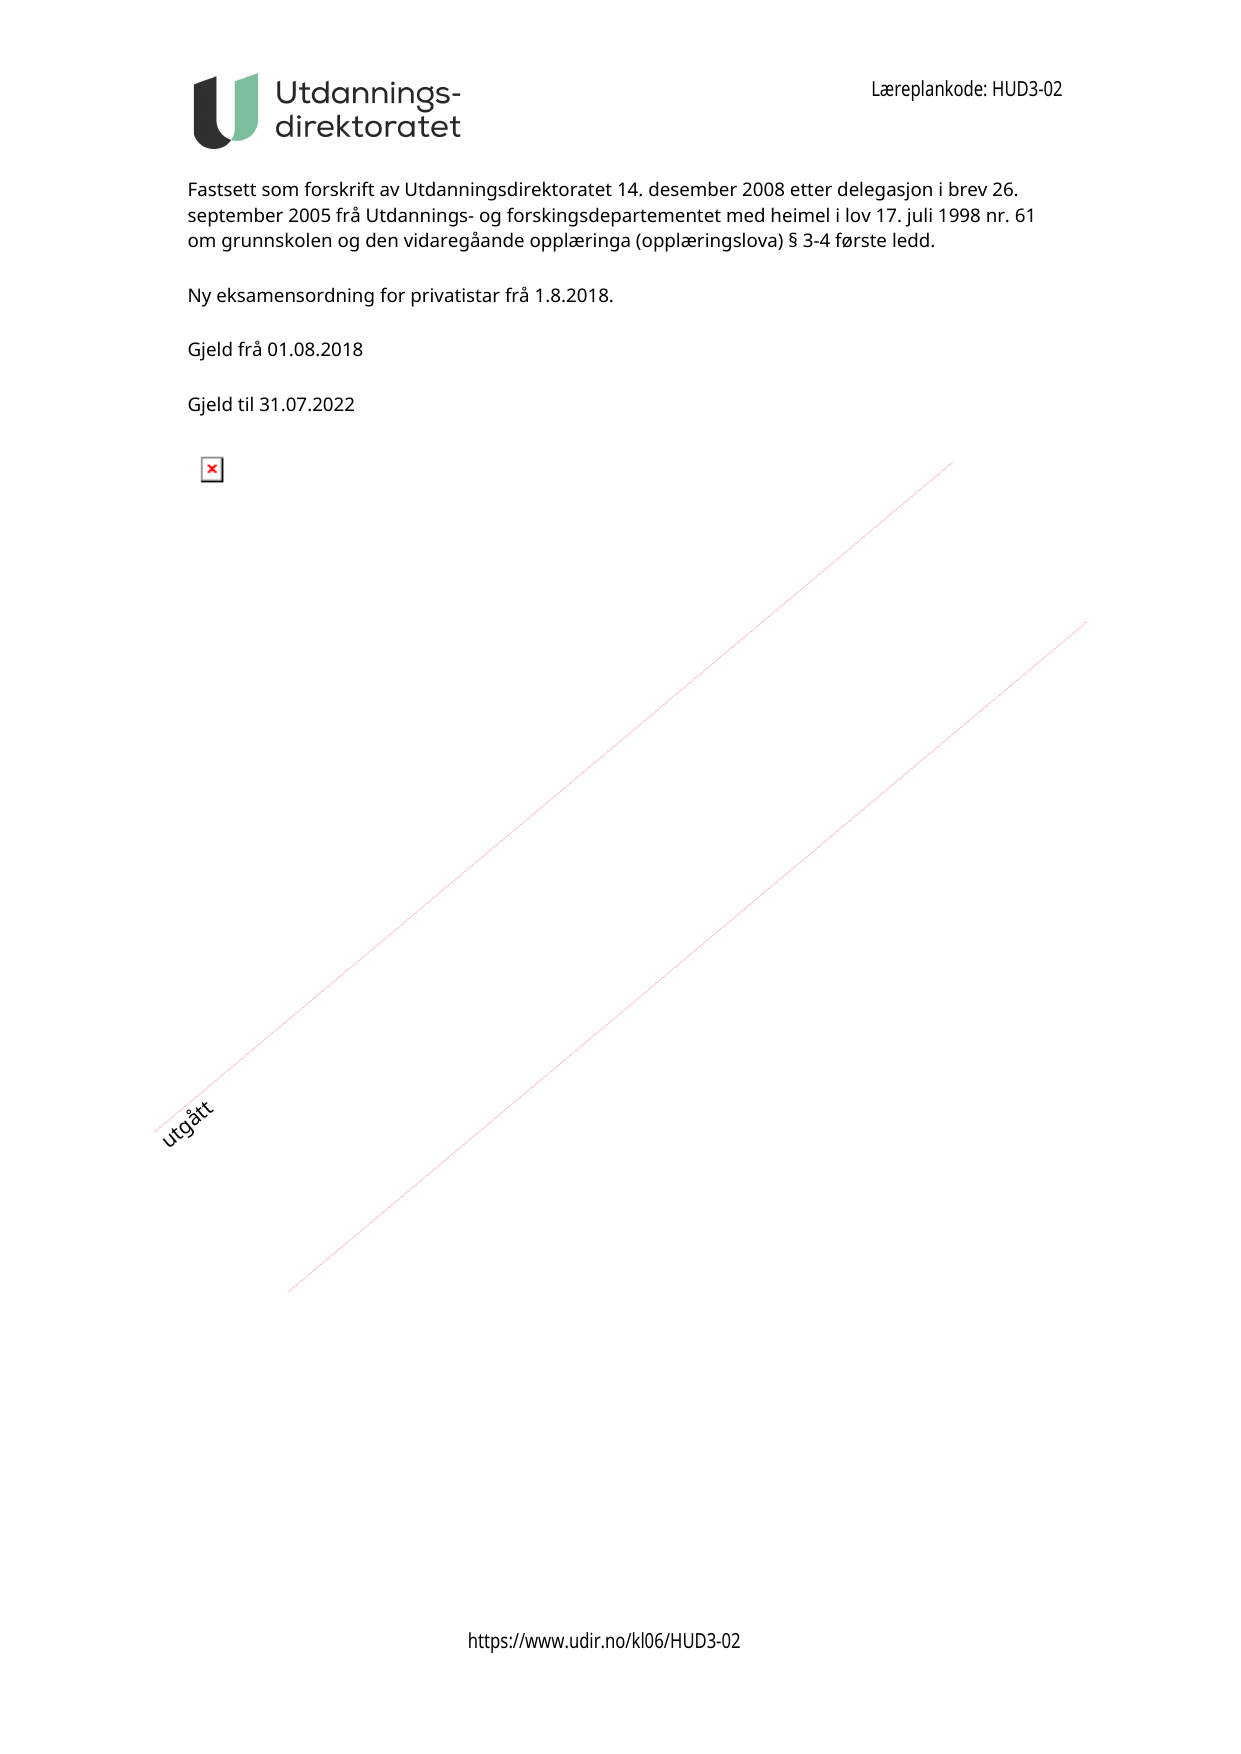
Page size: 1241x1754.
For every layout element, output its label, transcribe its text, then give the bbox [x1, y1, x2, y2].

text Fastsett som forskrift av Utdanningsdirektoratet 14. desember 2008 etter delegasjon i brev 26. september 2005 frå Utdannings- og forskingsdepartementet med heimel i lov 17. juli 1998 nr. 61 om grunnskolen og den vidaregåande opplæringa (opplæringslova) § 3-4 første ledd. [187, 176, 1053, 253]
picture [193, 73, 461, 149]
text Gjeld til 31.07.2022 [360, 391, 1053, 417]
text Gjeld frå 01.08.2018 [368, 337, 1053, 362]
picture [187, 446, 238, 497]
text Ny eksamensordning for privatistar frå 1.8.2018. [614, 282, 1053, 308]
